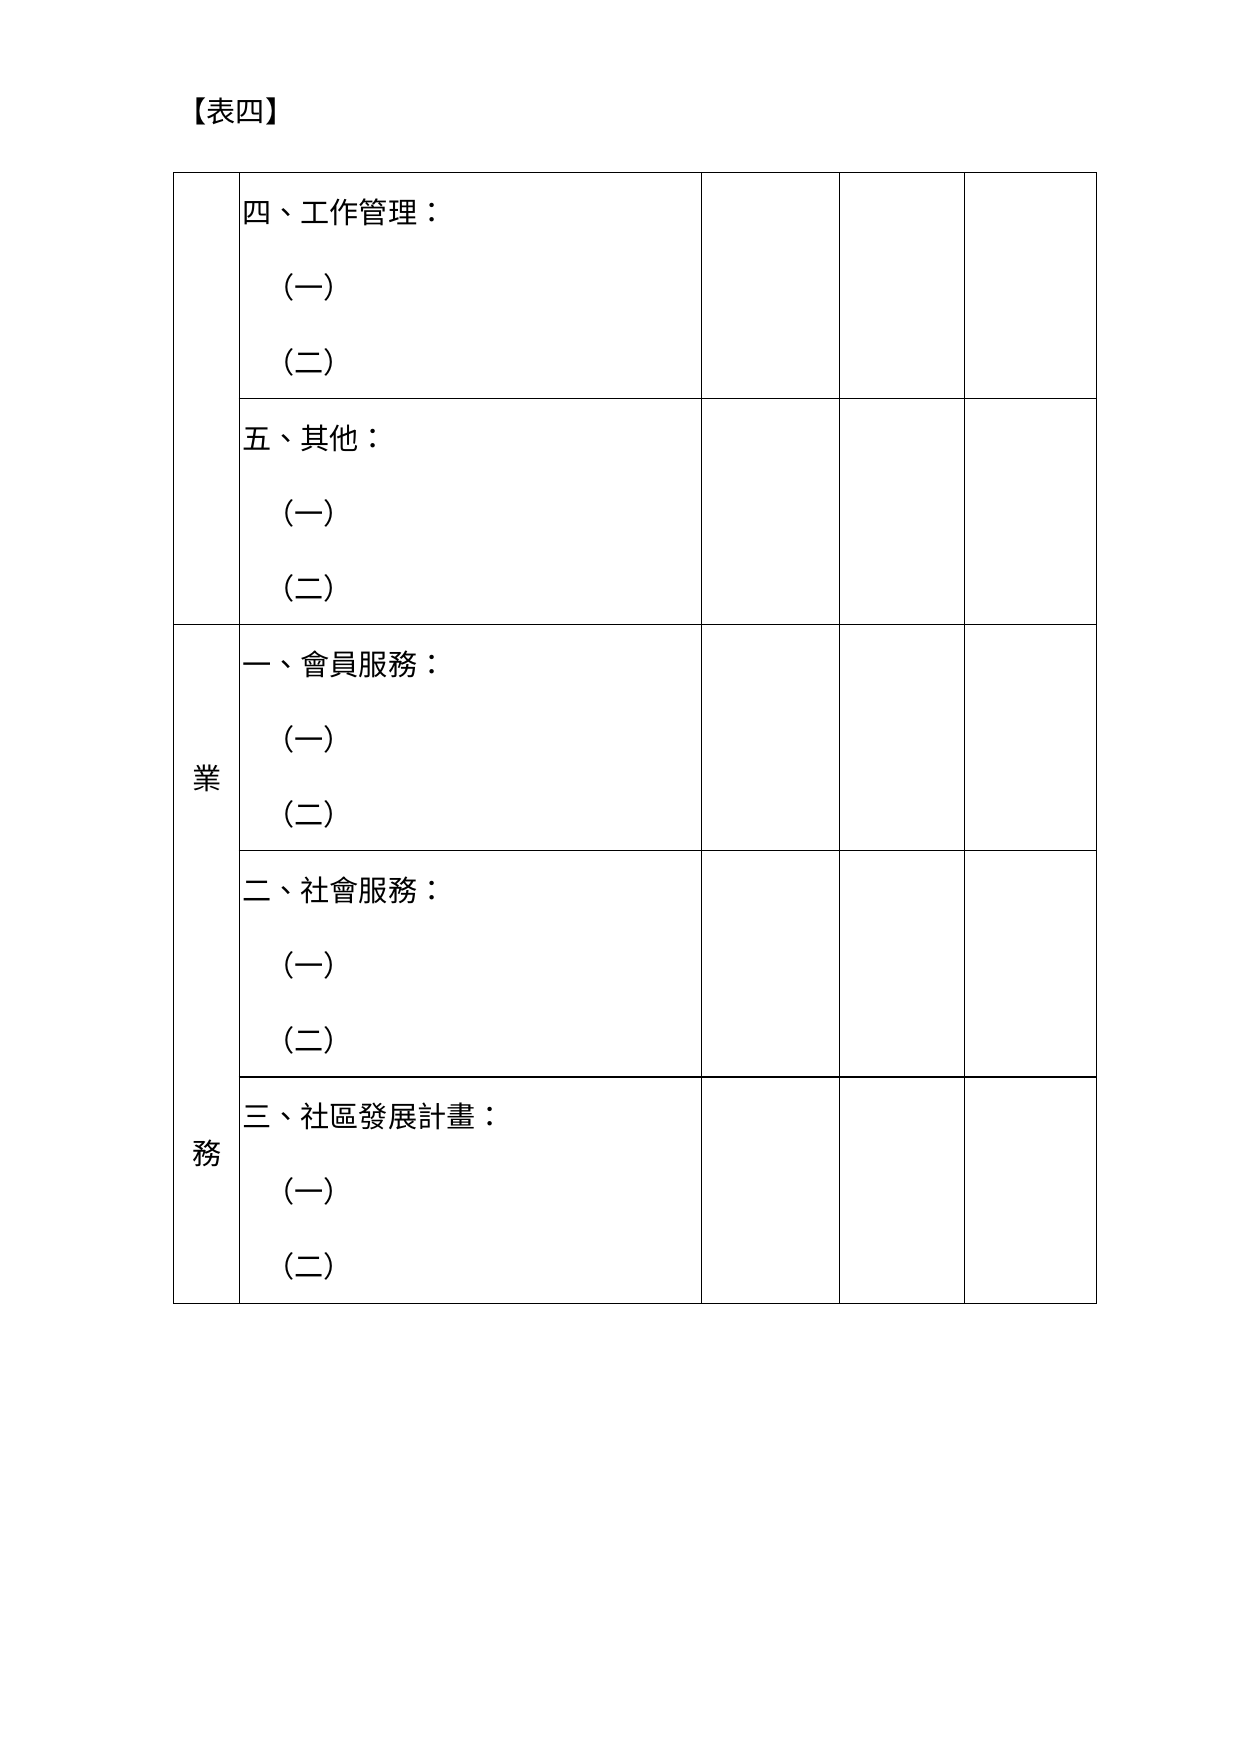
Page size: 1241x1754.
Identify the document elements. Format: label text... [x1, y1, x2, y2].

table_cell [702, 851, 839, 1076]
table_cell [702, 173, 839, 398]
table_cell 一、會員服務： （一） （二） [240, 625, 701, 850]
table_cell 業 務 [174, 625, 239, 1302]
table_cell [965, 1078, 1096, 1302]
table_cell [840, 625, 964, 850]
table_cell [965, 399, 1096, 624]
table_cell 四、工作管理： （一） （二） [240, 173, 701, 398]
table_cell [965, 851, 1096, 1076]
table_cell [174, 173, 239, 624]
table_cell [965, 173, 1096, 398]
table_cell [840, 851, 964, 1076]
table_cell [840, 399, 964, 624]
table_cell [840, 173, 964, 398]
table_cell [702, 625, 839, 850]
table_cell 三、社區發展計畫： （一） （二） [240, 1078, 701, 1302]
table_cell 二、社會服務： （一） （二） [240, 851, 701, 1076]
table_cell [702, 399, 839, 624]
table_cell 五、其他： （一） （二） [240, 399, 701, 624]
table_cell [840, 1078, 964, 1302]
table_cell [965, 625, 1096, 850]
table_cell [702, 1078, 839, 1302]
